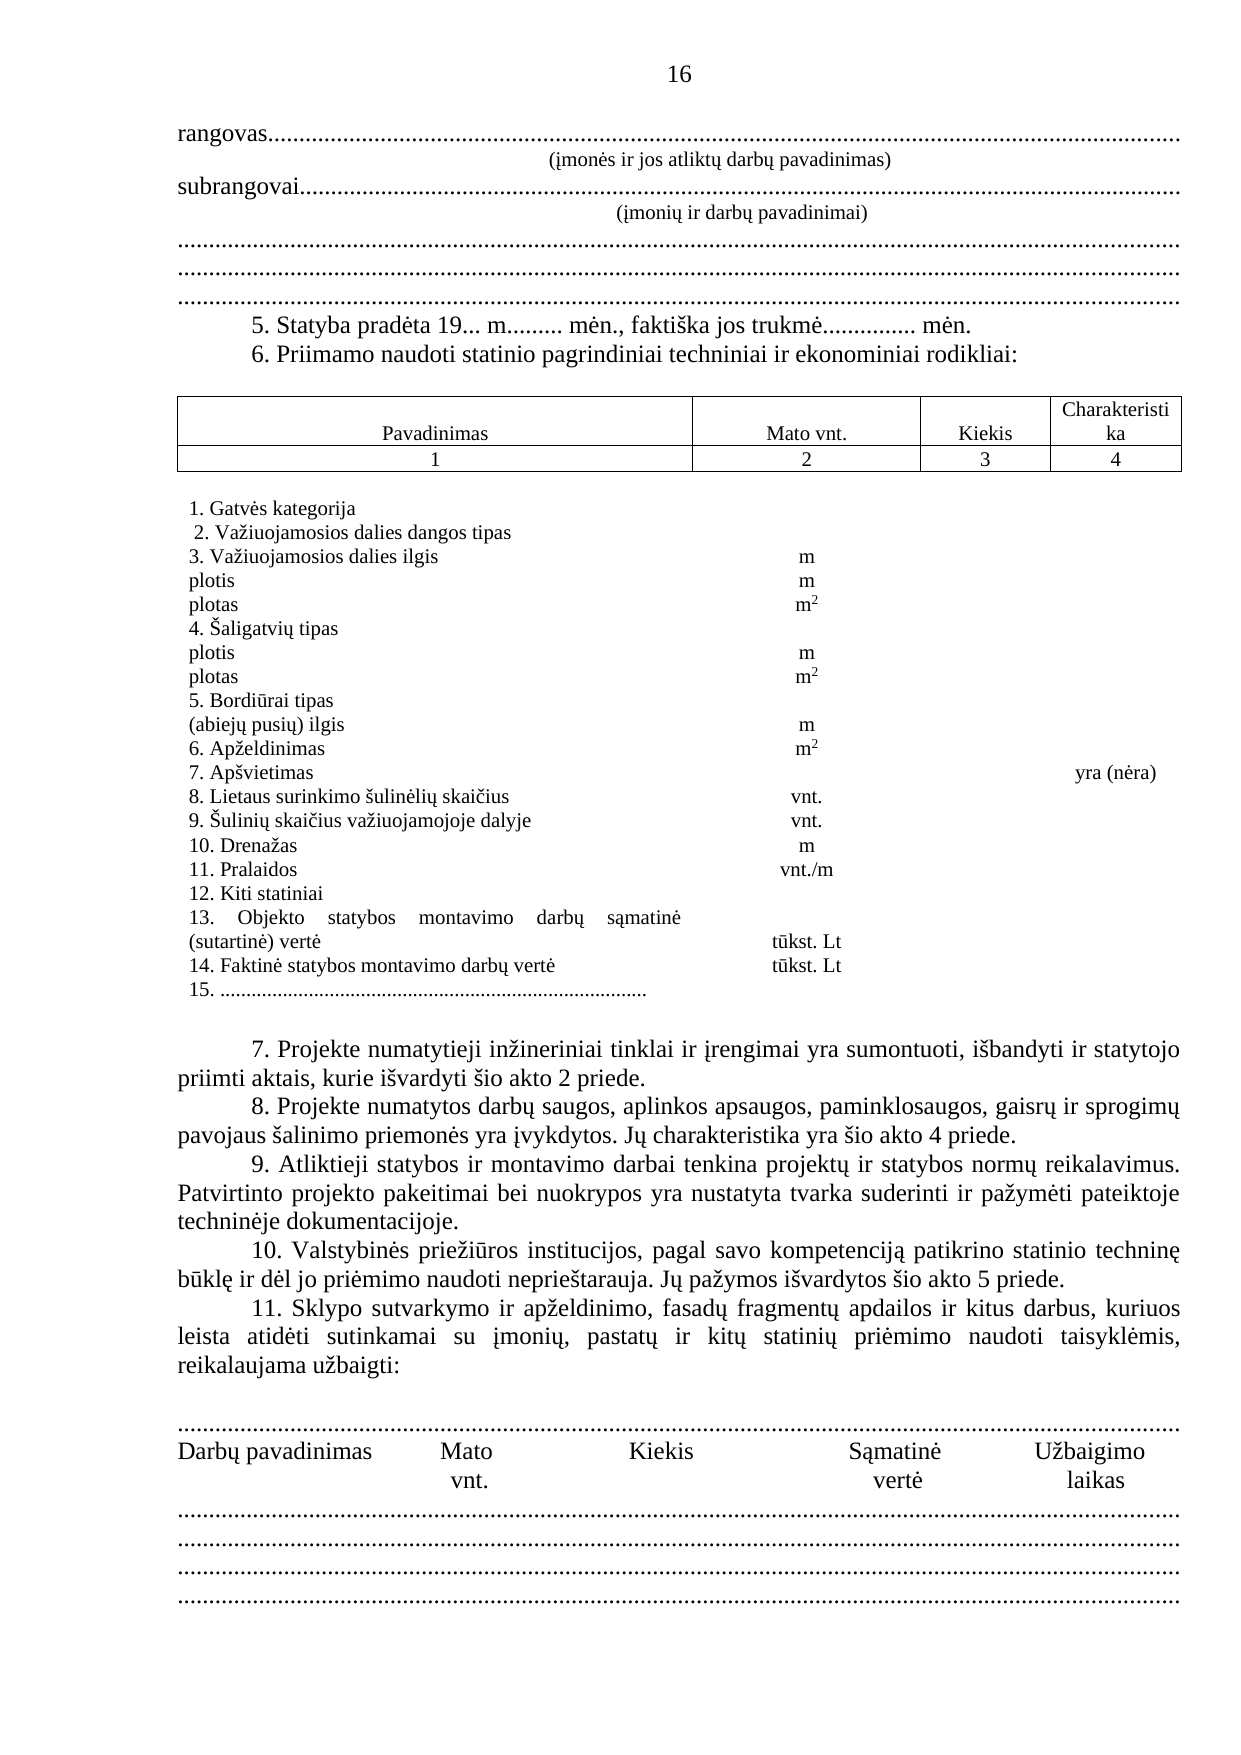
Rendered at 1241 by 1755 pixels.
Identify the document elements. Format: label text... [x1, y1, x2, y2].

table_cell 3. Važiuojamosios dalies ilgis plotis plotas [177, 544, 693, 616]
table_cell 10. Drenažas [177, 833, 693, 857]
table_header Kiekis [921, 397, 1050, 445]
table_cell [1050, 857, 1181, 881]
table_cell [693, 760, 920, 784]
table_cell m m m2 [693, 544, 920, 616]
table_cell [1050, 520, 1181, 544]
table_cell [1050, 616, 1181, 688]
table_cell 9. Šulinių skaičius važiuojamojoje dalyje [177, 809, 693, 832]
table_cell [693, 472, 920, 520]
table_cell 2 [693, 446, 920, 471]
text 11. Sklypo sutvarkymo ir apželdinimo, fasadų fragmentų apdailos ir kitus darbus, kuriuos leista atidėti sutinkamai su įmonių, pastatų ir kitų statinių priėmimo naudoti taisyklėmis, reikalaujama užbaigti: [177, 1293, 1181, 1379]
text 6. Priimamo naudoti statinio pagrindiniai techniniai ir ekonominiai rodikliai: [177, 339, 1181, 367]
table_cell [920, 760, 1050, 784]
table_cell [920, 688, 1050, 736]
text 9. Atliktieji statybos ir montavimo darbai tenkina projektų ir statybos normų reikalavimus. Patvirtinto projekto pakeitimai bei nuokrypos yra nustatyta tvarka suderinti ir pažymėti pateiktoje techninėje dokumentacijoje. [177, 1149, 1181, 1235]
table_cell [1050, 784, 1181, 808]
table_cell m m2 [693, 616, 920, 688]
table_cell 4 [1051, 446, 1181, 471]
table_cell yra (nėra) [1050, 760, 1181, 784]
table_cell vnt./m [693, 857, 920, 881]
table_cell [1050, 688, 1181, 736]
table_cell [693, 881, 920, 905]
table_cell [1050, 544, 1181, 616]
table_header Mato vnt. [693, 397, 920, 445]
table_cell 8. Lietaus surinkimo šulinėlių skaičius [177, 784, 693, 808]
table_cell [920, 809, 1050, 832]
text (įmonės ir jos atliktų darbų pavadinimas) [177, 147, 1181, 171]
table_cell 1 [178, 446, 692, 471]
text subrangovai [177, 171, 1181, 200]
table_cell [920, 520, 1050, 544]
table_cell [920, 857, 1050, 881]
table_cell 14. Faktinė statybos montavimo darbų vertė 15. .................................................................................. [177, 953, 693, 1034]
table_cell 3 [921, 446, 1050, 471]
table_cell 4. Šaligatvių tipas plotis plotas [177, 616, 693, 688]
table_cell [920, 544, 1050, 616]
text Darbų pavadinimas Mato Kiekis Sąmatinė Užbaigimo [177, 1436, 1181, 1465]
table_cell [920, 472, 1050, 520]
table_cell 6. Apželdinimas [177, 736, 693, 760]
table_cell vnt. [693, 809, 920, 832]
table_cell [920, 881, 1050, 905]
table_cell 1. Gatvės kategorija [177, 472, 693, 520]
text 10. Valstybinės priežiūros institucijos, pagal savo kompetenciją patikrino statinio techninę būklę ir dėl jo priėmimo naudoti neprieštarauja. Jų pažymos išvardytos šio akto 5 priede. [177, 1235, 1181, 1293]
table_cell [1050, 472, 1181, 520]
table_cell 5. Bordiūrai tipas (abiejų pusių) ilgis [177, 688, 693, 736]
table_cell m2 [693, 736, 920, 760]
table_cell 13. Objekto statybos montavimo darbų sąmatinė (sutartinė) vertė [177, 905, 693, 953]
table_cell [693, 520, 920, 544]
table_cell 12. Kiti statiniai [177, 881, 693, 905]
table_cell 7. Apšvietimas [177, 760, 693, 784]
table_cell [920, 833, 1050, 857]
table_cell tūkst. Lt tūkst. Lt [693, 905, 920, 1034]
table_cell [1050, 736, 1181, 760]
table_cell m [693, 833, 920, 857]
table_cell m [693, 688, 920, 736]
text rangovas [177, 118, 1181, 147]
text 8. Projekte numatytos darbų saugos, aplinkos apsaugos, paminklosaugos, gaisrų ir sprogimų pavojaus šalinimo priemonės yra įvykdytos. Jų charakteristika yra šio akto 4 priede. [177, 1091, 1181, 1149]
table_header Charakteristika [1051, 397, 1181, 445]
text vnt. vertė laikas [177, 1465, 1181, 1494]
table_cell [1050, 833, 1181, 857]
table_cell [920, 784, 1050, 808]
table_cell 11. Pralaidos [177, 857, 693, 881]
text 5. Statyba pradėta 19... m......... mėn., faktiška jos trukmė............... mėn. [177, 310, 1181, 339]
text (įmonių ir darbų pavadinimai) [177, 200, 1181, 224]
table_cell [1050, 809, 1181, 832]
table_cell [1050, 881, 1181, 905]
table_cell vnt. [693, 784, 920, 808]
table_cell [920, 616, 1050, 688]
table_header Pavadinimas [178, 397, 692, 445]
text 7. Projekte numatytieji inžineriniai tinklai ir įrengimai yra sumontuoti, išbandyti ir statytojo priimti aktais, kurie išvardyti šio akto 2 priede. [177, 1034, 1181, 1091]
table_cell 2. Važiuojamosios dalies dangos tipas [177, 520, 693, 544]
table_cell [920, 905, 1181, 1034]
table_cell [920, 736, 1050, 760]
